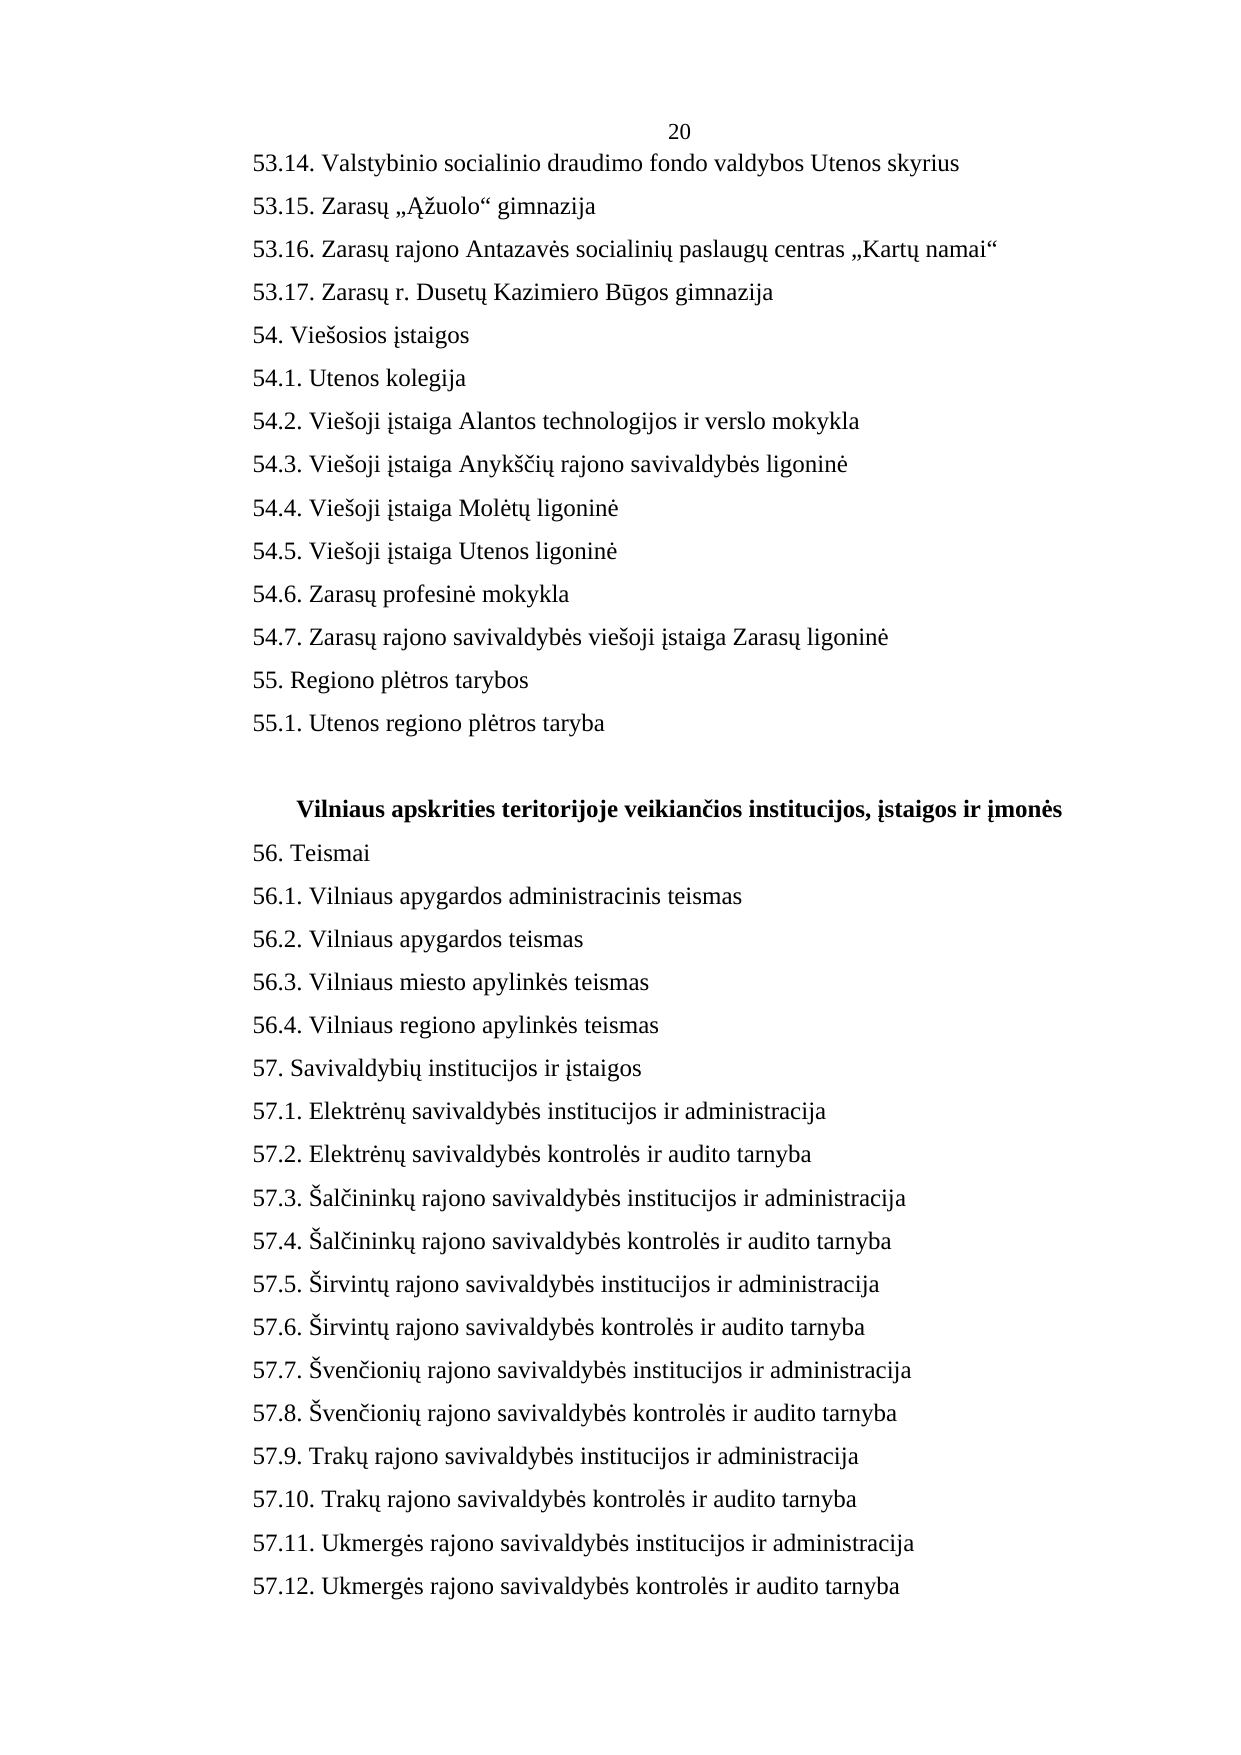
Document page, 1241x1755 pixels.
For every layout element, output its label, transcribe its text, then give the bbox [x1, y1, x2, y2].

text 54.6. Zarasų profesinė mokykla [177, 579, 1181, 608]
text 55.1. Utenos regiono plėtros taryba [177, 708, 1181, 737]
text 54.5. Viešoji įstaiga Utenos ligoninė [177, 536, 1181, 564]
text 54.2. Viešoji įstaiga Alantos technologijos ir verslo mokykla [177, 406, 1181, 435]
text 54.7. Zarasų rajono savivaldybės viešoji įstaiga Zarasų ligoninė [177, 622, 1181, 651]
text 57.10. Trakų rajono savivaldybės kontrolės ir audito tarnyba [177, 1484, 1181, 1513]
text 57.7. Švenčionių rajono savivaldybės institucijos ir administracija [177, 1355, 1181, 1384]
text 53.15. Zarasų „Ąžuolo“ gimnazija [177, 191, 1181, 219]
text Vilniaus apskrities teritorijoje veikiančios institucijos, įstaigos ir įmonės [177, 794, 1181, 823]
text 56.4. Vilniaus regiono apylinkės teismas [177, 1010, 1181, 1039]
text 57.12. Ukmergės rajono savivaldybės kontrolės ir audito tarnyba [177, 1571, 1181, 1599]
text 55. Regiono plėtros tarybos [177, 665, 1181, 694]
text 54.1. Utenos kolegija [177, 363, 1181, 392]
text 54.3. Viešoji įstaiga Anykščių rajono savivaldybės ligoninė [177, 449, 1181, 478]
text 56.3. Vilniaus miesto apylinkės teismas [177, 967, 1181, 996]
text 54. Viešosios įstaigos [177, 320, 1181, 349]
text 57.1. Elektrėnų savivaldybės institucijos ir administracija [177, 1096, 1181, 1125]
text 57.3. Šalčininkų rajono savivaldybės institucijos ir administracija [177, 1183, 1181, 1211]
text 57.5. Širvintų rajono savivaldybės institucijos ir administracija [177, 1269, 1181, 1298]
text 56.1. Vilniaus apygardos administracinis teismas [177, 881, 1181, 909]
text 53.14. Valstybinio socialinio draudimo fondo valdybos Utenos skyrius [177, 148, 1181, 176]
text 56.2. Vilniaus apygardos teismas [177, 924, 1181, 953]
text 57.2. Elektrėnų savivaldybės kontrolės ir audito tarnyba [177, 1139, 1181, 1168]
text 57.9. Trakų rajono savivaldybės institucijos ir administracija [177, 1441, 1181, 1470]
text 53.17. Zarasų r. Dusetų Kazimiero Būgos gimnazija [177, 277, 1181, 306]
text 57.11. Ukmergės rajono savivaldybės institucijos ir administracija [177, 1528, 1181, 1556]
text 56. Teismai [177, 838, 1181, 866]
text 53.16. Zarasų rajono Antazavės socialinių paslaugų centras „Kartų namai“ [177, 234, 1181, 263]
text 57.8. Švenčionių rajono savivaldybės kontrolės ir audito tarnyba [177, 1398, 1181, 1427]
text 54.4. Viešoji įstaiga Molėtų ligoninė [177, 493, 1181, 521]
text 57.6. Širvintų rajono savivaldybės kontrolės ir audito tarnyba [177, 1312, 1181, 1341]
text 57.4. Šalčininkų rajono savivaldybės kontrolės ir audito tarnyba [177, 1226, 1181, 1254]
text 57. Savivaldybių institucijos ir įstaigos [177, 1053, 1181, 1082]
